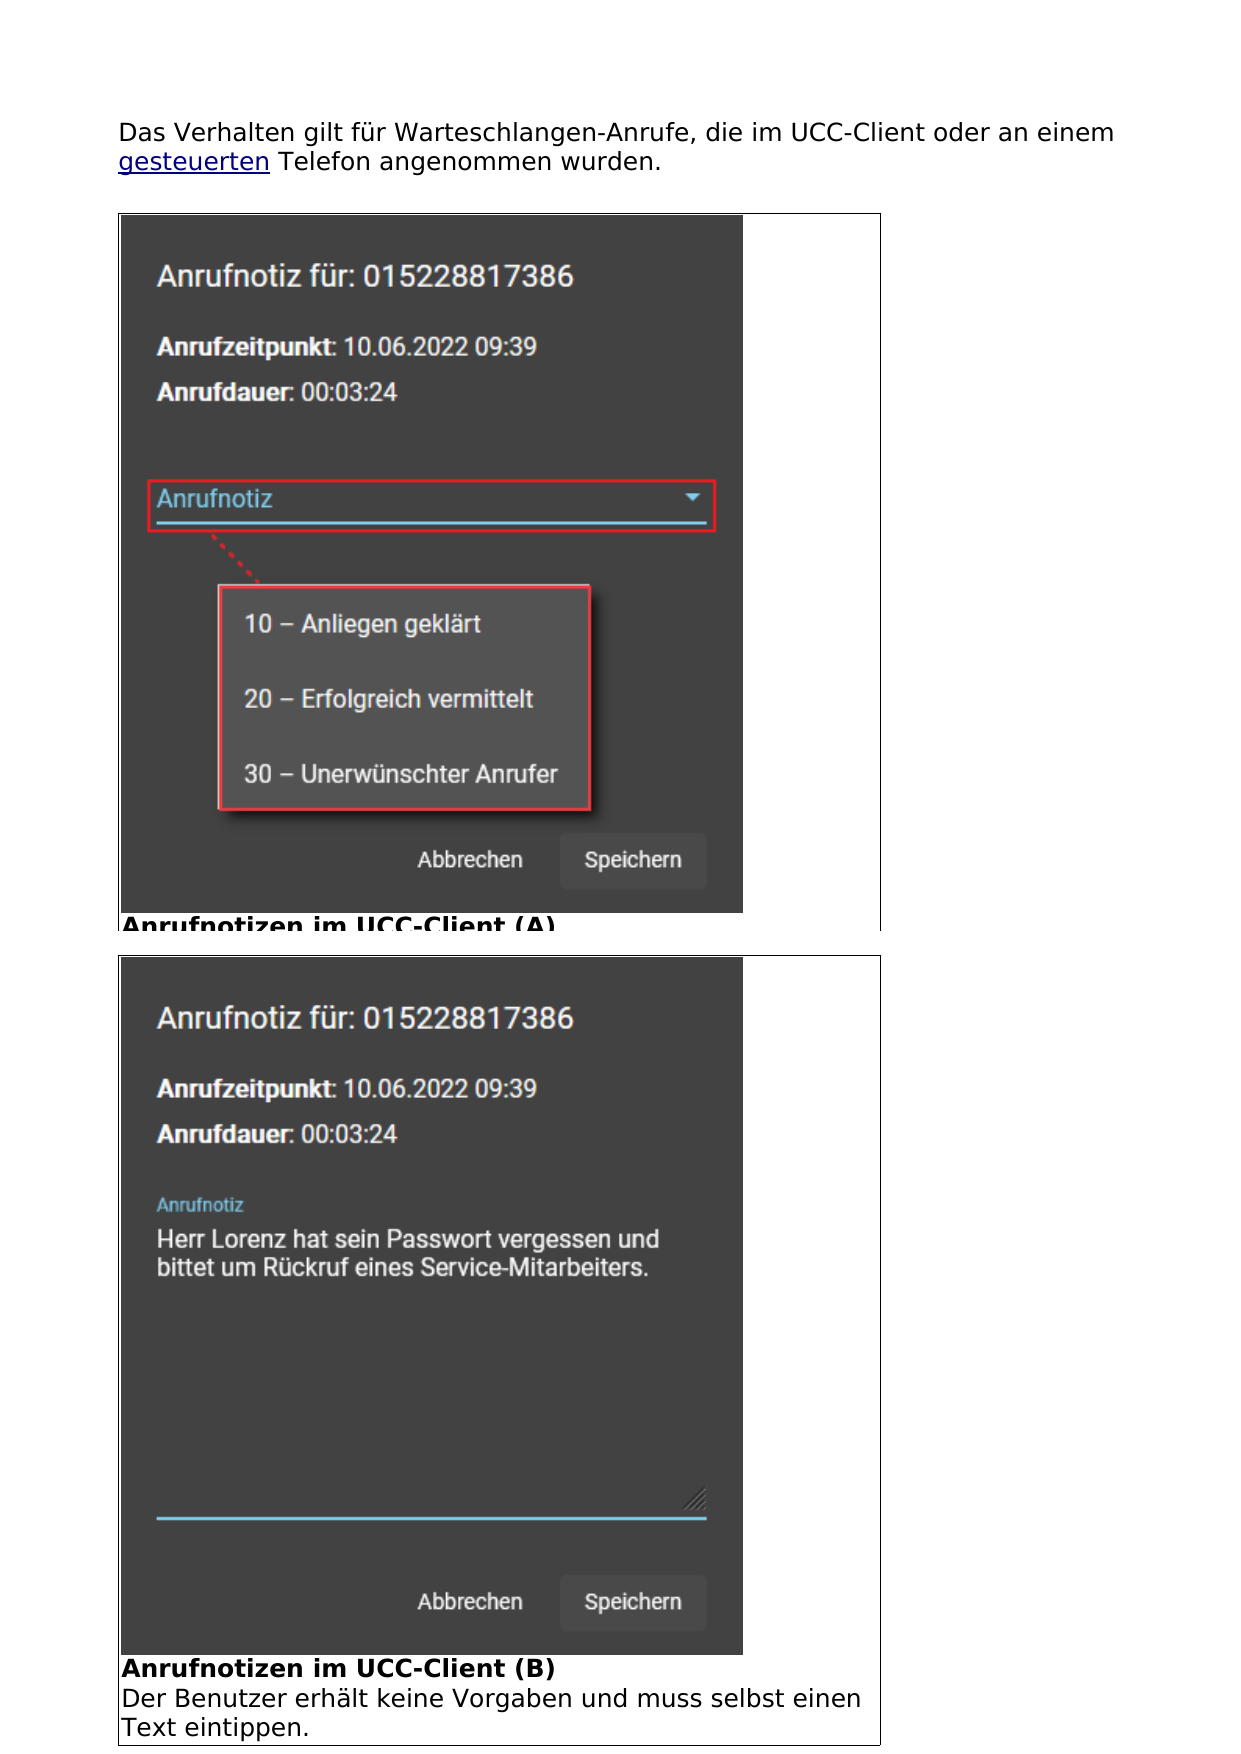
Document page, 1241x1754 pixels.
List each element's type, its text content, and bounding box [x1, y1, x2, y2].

picture [121, 215, 743, 913]
table_header Anrufnotizen im UCC-Client (B) Der Benutzer erhält keine Vorgaben und muss selbst einen Text eintippen. [119, 956, 880, 1745]
picture [121, 957, 743, 1655]
table_header Anrufnotizen im UCC-Client (A) Der Benutzer muss eine der Textvorgaben anklicken. Abbrechen wird nur bei optionaler Eingabe angezeigt. [119, 214, 880, 931]
text Das Verhalten gilt für Warteschlangen-Anrufe, die im UCC-Client oder an einem gesteuerten Telefon angenommen wurden. [118, 118, 1122, 176]
